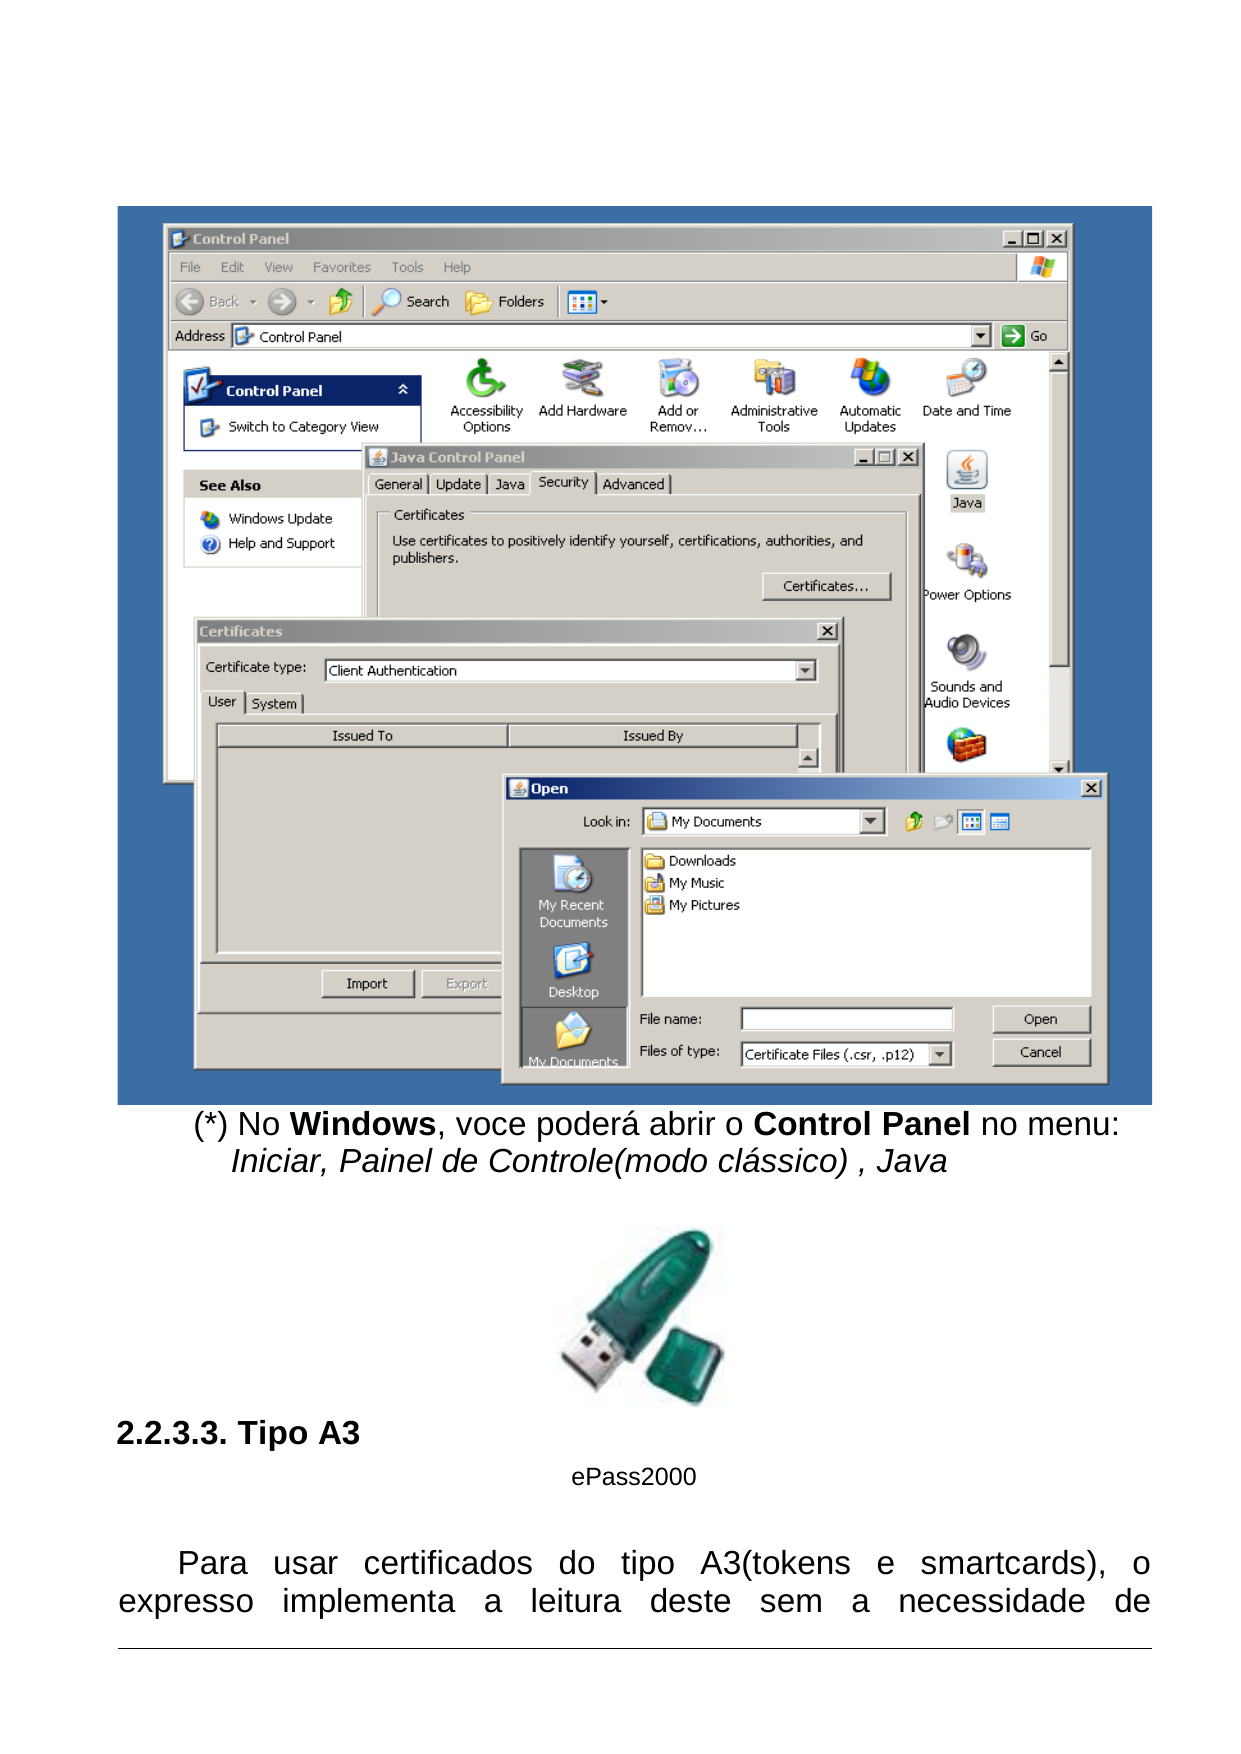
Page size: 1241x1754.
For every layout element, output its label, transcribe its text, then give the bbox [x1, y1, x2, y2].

subtitle Tipo A3 [116, 1209, 1152, 1451]
picture [522, 1225, 748, 1414]
text Para usar certificados do tipo A3(tokens e smartcards), o expresso implementa a leitura deste sem a necessidade de [118, 1544, 1152, 1619]
picture [117, 206, 1153, 1105]
list Iniciar, Painel de Controle(modo clássico) , Java [193, 1142, 1152, 1179]
list (*) No Windows, voce poderá abrir o Control Panel no menu: [156, 1105, 1152, 1142]
text ePass2000 [116, 1463, 1152, 1491]
